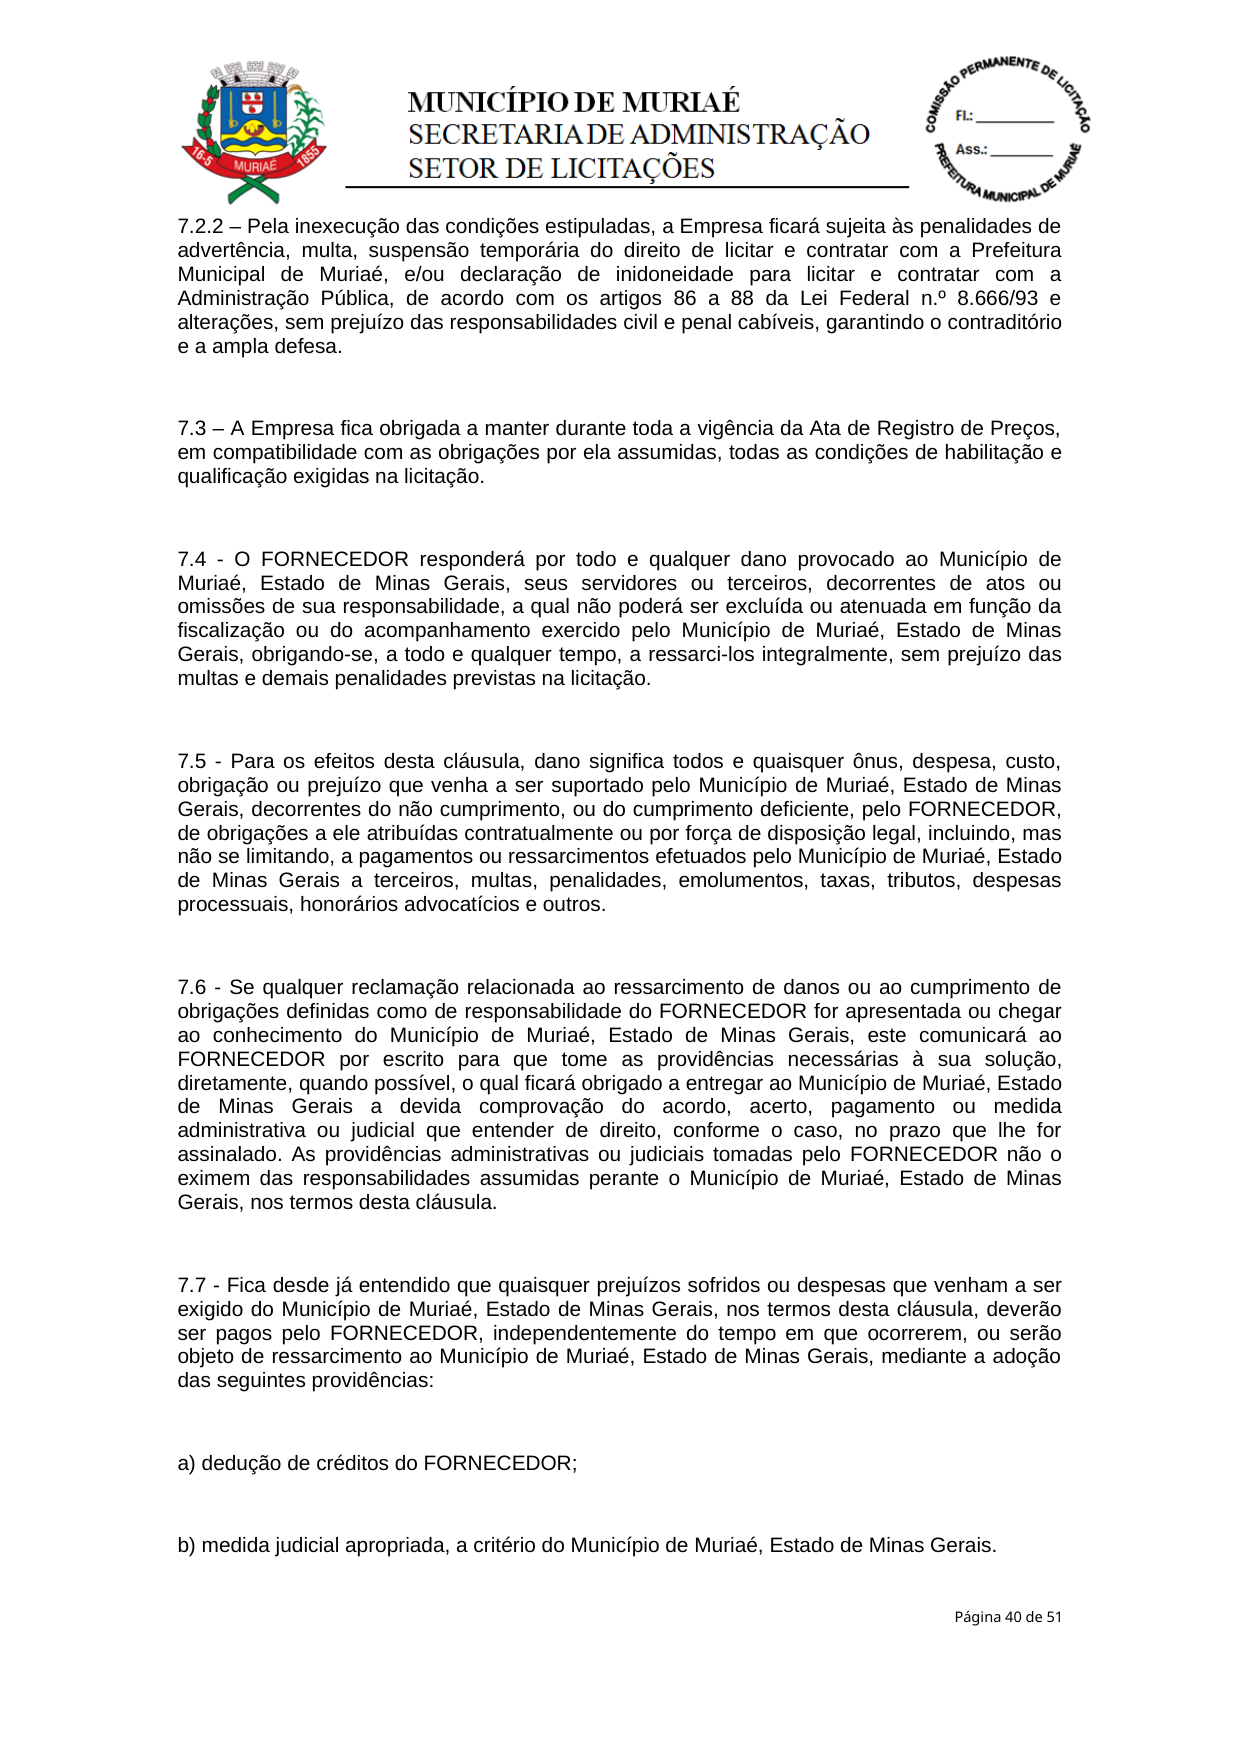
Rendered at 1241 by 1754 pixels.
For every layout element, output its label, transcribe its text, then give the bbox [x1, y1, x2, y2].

text 7.2.2 – Pela inexecução das condições estipuladas, a Empresa ficará sujeita às penalidades de advertência, multa, suspensão temporária do direito de licitar e contratar com a Prefeitura Municipal de Muriaé, e/ou declaração de inidoneidade para licitar e contratar com a Administração Pública, de acordo com os artigos 86 a 88 da Lei Federal n.º 8.666/93 e alterações, sem prejuízo das responsabilidades civil e penal cabíveis, garantindo o contraditório e a ampla defesa. [177, 215, 1063, 358]
text 7.7 - Fica desde já entendido que quaisquer prejuízos sofridos ou despesas que venham a ser exigido do Município de Muriaé, Estado de Minas Gerais, nos termos desta cláusula, deverão ser pagos pelo FORNECEDOR, independentemente do tempo em que ocorrerem, ou serão objeto de ressarcimento ao Município de Muriaé, Estado de Minas Gerais, mediante a adoção das seguintes providências: [177, 1272, 1063, 1392]
text a) dedução de créditos do FORNECEDOR; [177, 1451, 1063, 1474]
text 7.5 - Para os efeitos desta cláusula, dano significa todos e quaisquer ônus, despesa, custo, obrigação ou prejuízo que venha a ser suportado pelo Município de Muriaé, Estado de Minas Gerais, decorrentes do não cumprimento, ou do cumprimento deficiente, pelo FORNECEDOR, de obrigações a ele atribuídas contratualmente ou por força de disposição legal, incluindo, mas não se limitando, a pagamentos ou ressarcimentos efetuados pelo Município de Muriaé, Estado de Minas Gerais a terceiros, multas, penalidades, emolumentos, taxas, tributos, despesas processuais, honorários advocatícios e outros. [177, 748, 1063, 916]
text b) medida judicial apropriada, a critério do Município de Muriaé, Estado de Minas Gerais. [177, 1533, 1063, 1557]
text 7.3 – A Empresa fica obrigada a manter durante toda a vigência da Ata de Registro de Preços, em compatibilidade com as obrigações por ela assumidas, todas as condições de habilitação e qualificação exigidas na licitação. [177, 416, 1063, 488]
text 7.6 - Se qualquer reclamação relacionada ao ressarcimento de danos ou ao cumprimento de obrigações definidas como de responsabilidade do FORNECEDOR for apresentada ou chegar ao conhecimento do Município de Muriaé, Estado de Minas Gerais, este comunicará ao FORNECEDOR por escrito para que tome as providências necessárias à sua solução, diretamente, quando possível, o qual ficará obrigado a entregar ao Município de Muriaé, Estado de Minas Gerais a devida comprovação do acordo, acerto, pagamento ou medida administrativa ou judicial que entender de direito, conforme o caso, no prazo que lhe for assinalado. As providências administrativas ou judiciais tomadas pelo FORNECEDOR não o eximem das responsabilidades assumidas perante o Município de Muriaé, Estado de Minas Gerais, nos termos desta cláusula. [177, 974, 1063, 1214]
text 7.4 - O FORNECEDOR responderá por todo e qualquer dano provocado ao Município de Muriaé, Estado de Minas Gerais, seus servidores ou terceiros, decorrentes de atos ou omissões de sua responsabilidade, a qual não poderá ser excluída ou atenuada em função da fiscalização ou do acompanhamento exercido pelo Município de Muriaé, Estado de Minas Gerais, obrigando-se, a todo e qualquer tempo, a ressarci-los integralmente, sem prejuízo das multas e demais penalidades previstas na licitação. [177, 546, 1063, 690]
